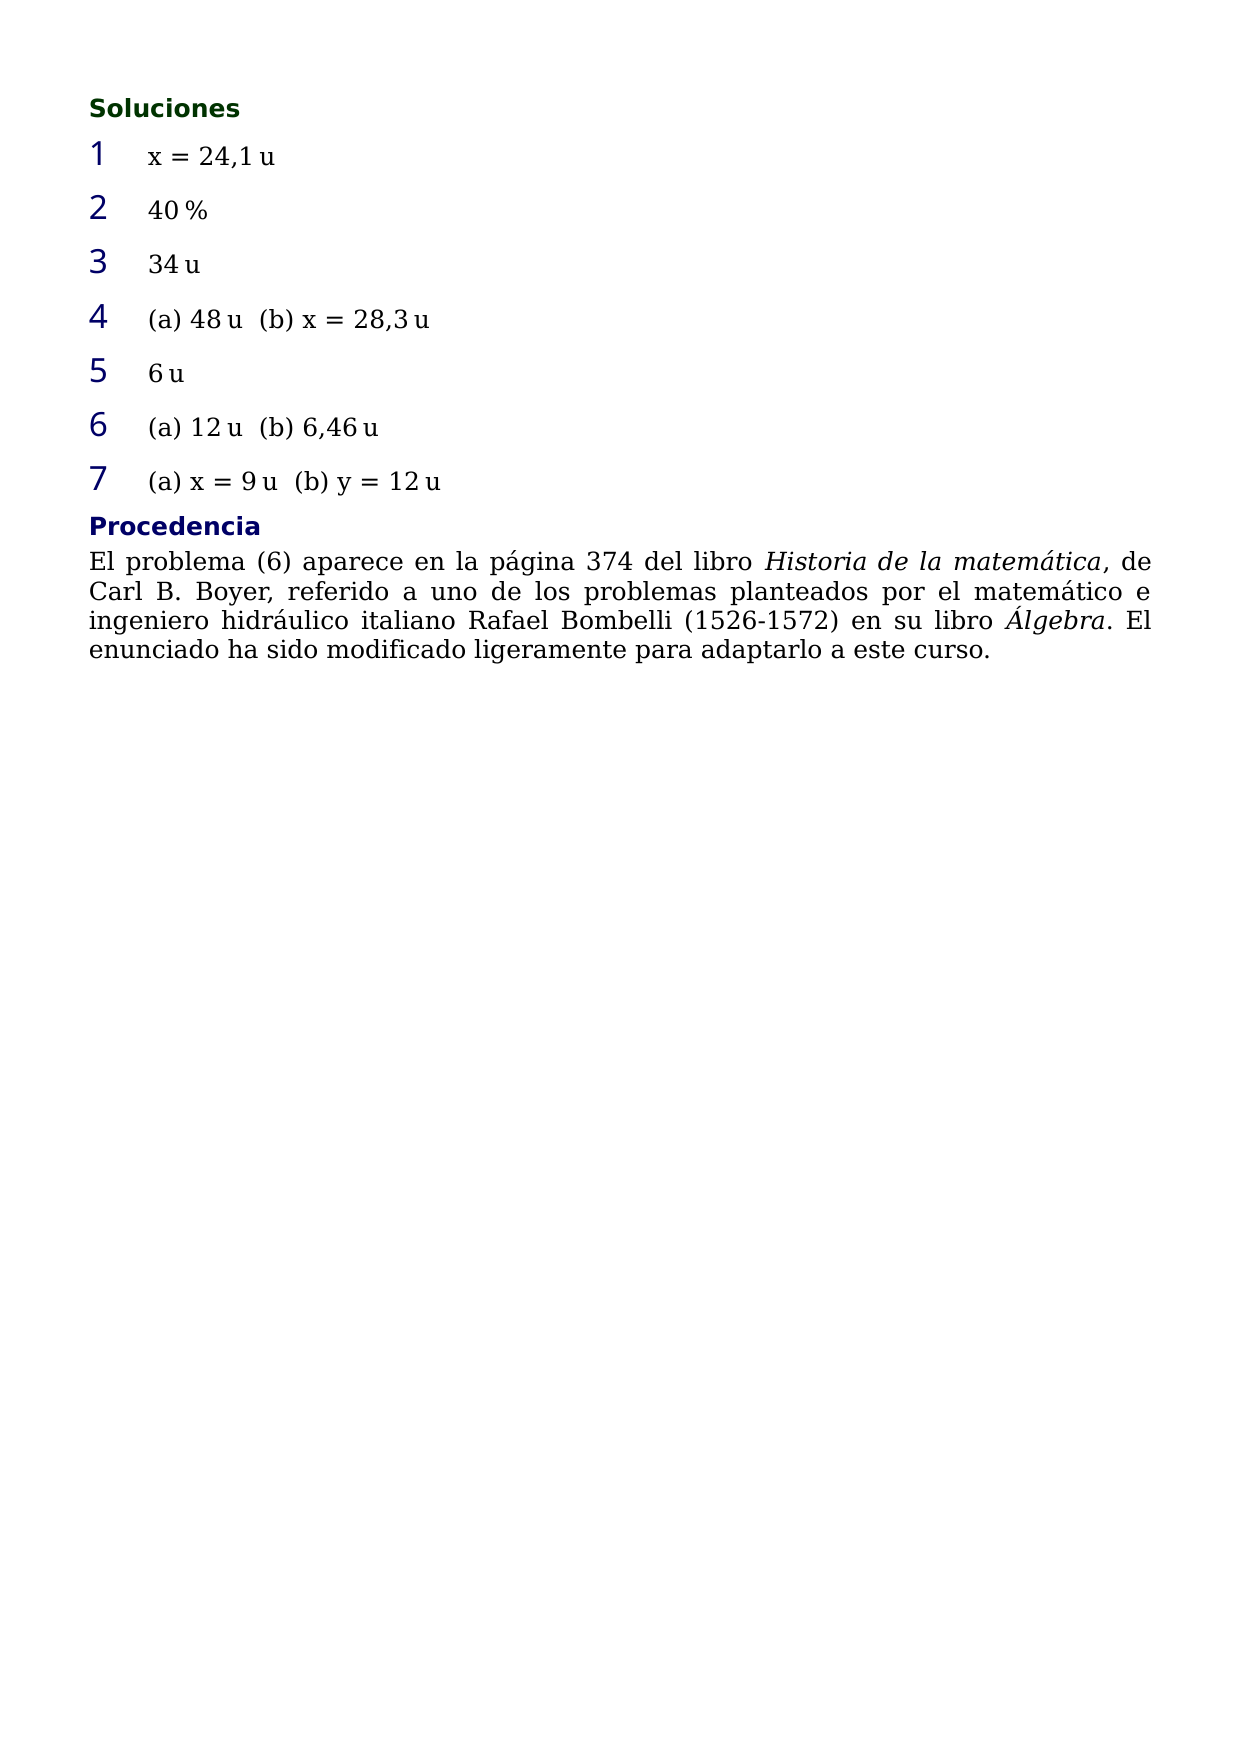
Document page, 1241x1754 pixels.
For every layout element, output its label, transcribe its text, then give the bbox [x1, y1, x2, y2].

list 40 % [88, 184, 1152, 229]
text Procedencia [88, 512, 1152, 542]
list (a) 12 u (b) 6,46 u [88, 401, 1152, 446]
list 34 u [88, 238, 1152, 283]
text Soluciones [88, 94, 1152, 124]
list x = 24,1 u [88, 129, 1152, 175]
list 6 u [88, 347, 1152, 392]
text El problema (6) aparece en la página 374 del libro Historia de la matemática, de Carl B. Boyer, referido a uno de los problemas planteados por el matemático e ingeniero hidráulico italiano Rafael Bombelli (1526-1572) en su libro Álgebra. El enunciado ha sido modificado ligeramente para adaptarlo a este curso. [88, 547, 1152, 664]
list (a) 48 u (b) x = 28,3 u [88, 292, 1152, 338]
list (a) x = 9 u (b) y = 12 u [88, 455, 1152, 501]
